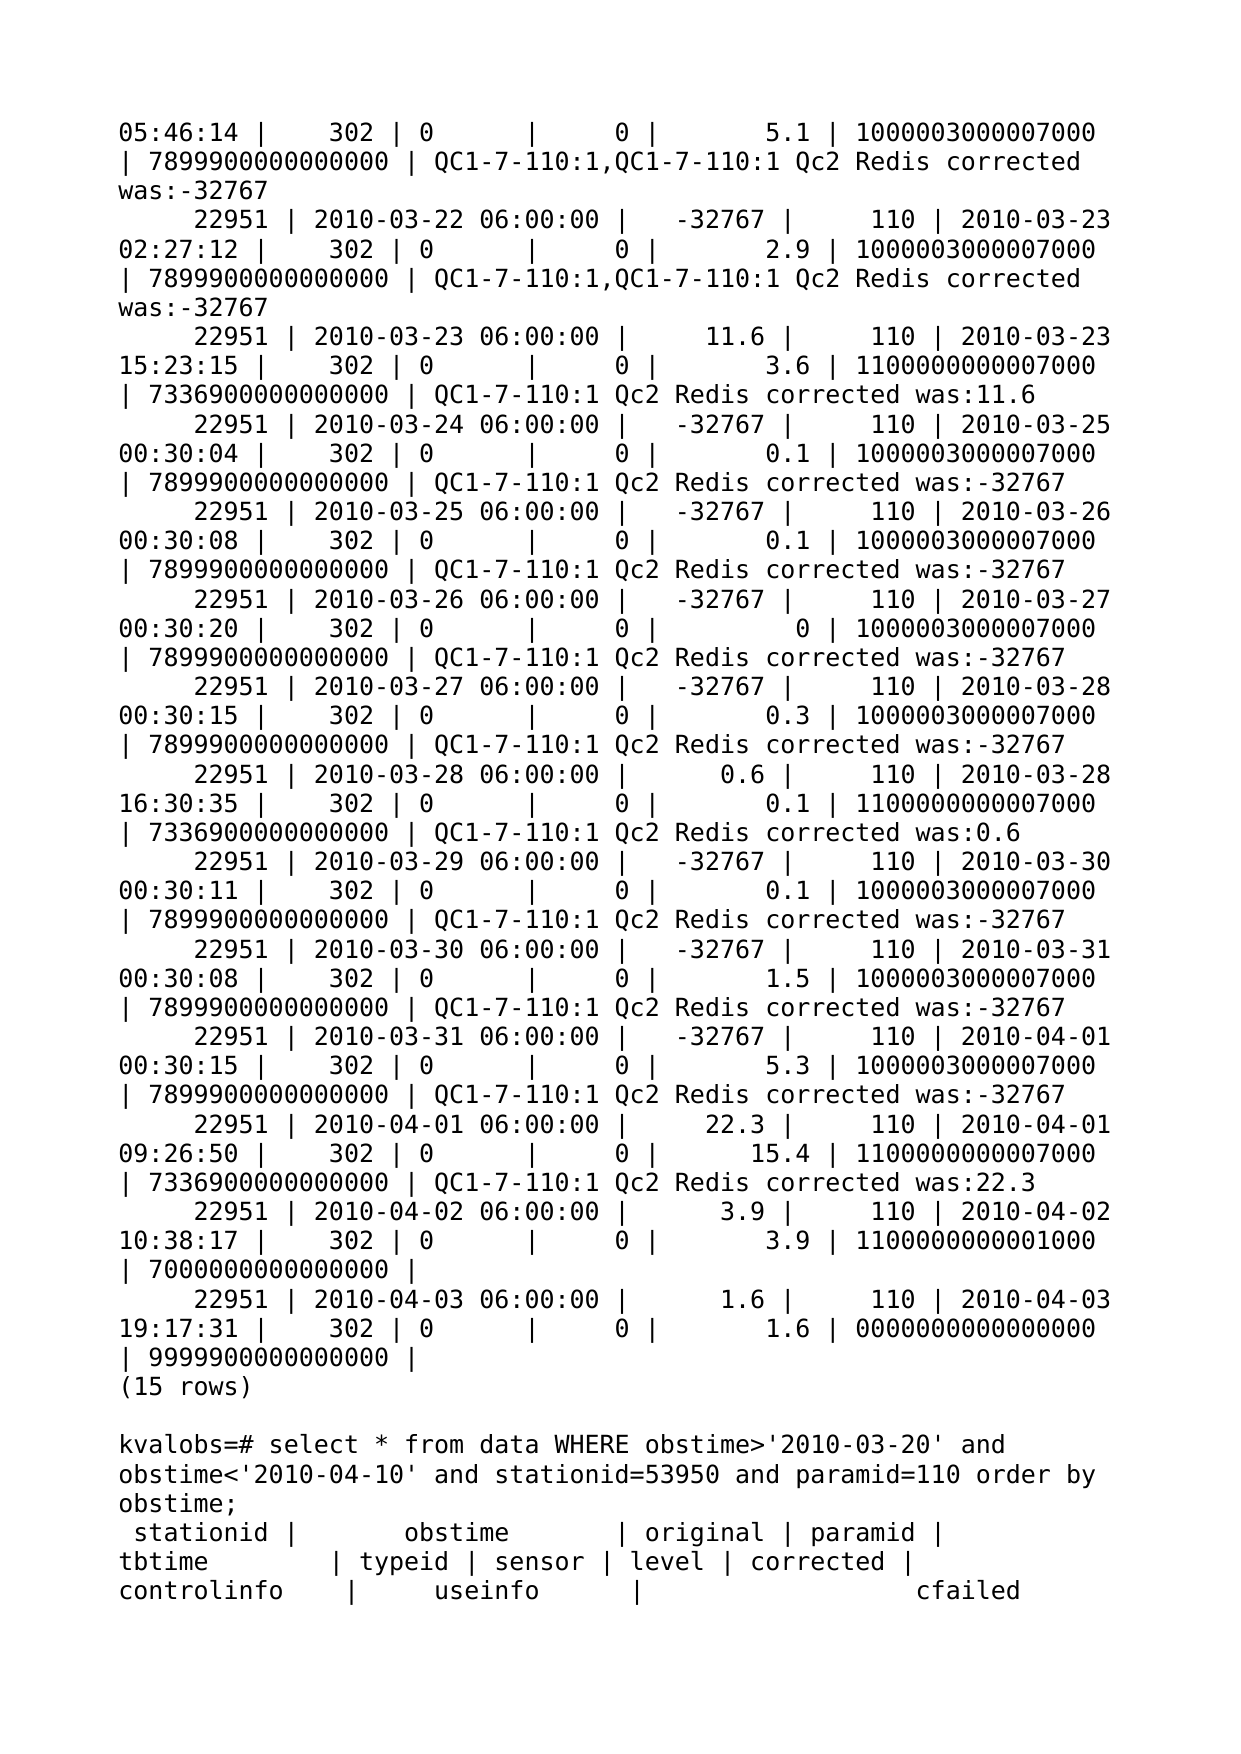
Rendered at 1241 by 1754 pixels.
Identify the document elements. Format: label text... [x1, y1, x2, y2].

text 05:46:14 | 302 | 0 | 0 | 5.1 | 1000003000007000 | 7899900000000000 | QC1-7-110:1,QC1-7-110:1 Qc2 Redis corrected was:-32767 22951 | 2010-03-22 06:00:00 | -32767 | 110 | 2010-03-23 02:27:12 | 302 | 0 | 0 | 2.9 | 1000003000007000 | 7899900000000000 | QC1-7-110:1,QC1-7-110:1 Qc2 Redis corrected was:-32767 22951 | 2010-03-23 06:00:00 | 11.6 | 110 | 2010-03-23 15:23:15 | 302 | 0 | 0 | 3.6 | 1100000000007000 | 7336900000000000 | QC1-7-110:1 Qc2 Redis corrected was:11.6 22951 | 2010-03-24 06:00:00 | -32767 | 110 | 2010-03-25 00:30:04 | 302 | 0 | 0 | 0.1 | 1000003000007000 | 7899900000000000 | QC1-7-110:1 Qc2 Redis corrected was:-32767 22951 | 2010-03-25 06:00:00 | -32767 | 110 | 2010-03-26 00:30:08 | 302 | 0 | 0 | 0.1 | 1000003000007000 | 7899900000000000 | QC1-7-110:1 Qc2 Redis corrected was:-32767 22951 | 2010-03-26 06:00:00 | -32767 | 110 | 2010-03-27 00:30:20 | 302 | 0 | 0 | 0 | 1000003000007000 | 7899900000000000 | QC1-7-110:1 Qc2 Redis corrected was:-32767 22951 | 2010-03-27 06:00:00 | -32767 | 110 | 2010-03-28 00:30:15 | 302 | 0 | 0 | 0.3 | 1000003000007000 | 7899900000000000 | QC1-7-110:1 Qc2 Redis corrected was:-32767 22951 | 2010-03-28 06:00:00 | 0.6 | 110 | 2010-03-28 16:30:35 | 302 | 0 | 0 | 0.1 | 1100000000007000 | 7336900000000000 | QC1-7-110:1 Qc2 Redis corrected was:0.6 22951 | 2010-03-29 06:00:00 | -32767 | 110 | 2010-03-30 00:30:11 | 302 | 0 | 0 | 0.1 | 1000003000007000 | 7899900000000000 | QC1-7-110:1 Qc2 Redis corrected was:-32767 22951 | 2010-03-30 06:00:00 | -32767 | 110 | 2010-03-31 00:30:08 | 302 | 0 | 0 | 1.5 | 1000003000007000 | 7899900000000000 | QC1-7-110:1 Qc2 Redis corrected was:-32767 22951 | 2010-03-31 06:00:00 | -32767 | 110 | 2010-04-01 00:30:15 | 302 | 0 | 0 | 5.3 | 1000003000007000 | 7899900000000000 | QC1-7-110:1 Qc2 Redis corrected was:-32767 22951 | 2010-04-01 06:00:00 | 22.3 | 110 | 2010-04-01 09:26:50 | 302 | 0 | 0 | 15.4 | 1100000000007000 | 7336900000000000 | QC1-7-110:1 Qc2 Redis corrected was:22.3 22951 | 2010-04-02 06:00:00 | 3.9 | 110 | 2010-04-02 10:38:17 | 302 | 0 | 0 | 3.9 | 1100000000001000 | 7000000000000000 | 22951 | 2010-04-03 06:00:00 | 1.6 | 110 | 2010-04-03 19:17:31 | 302 | 0 | 0 | 1.6 | 0000000000000000 | 9999900000000000 | (15 rows) kvalobs=# select * from data WHERE obstime>'2010-03-20' and obstime<'2010-04-10' and stationid=53950 and paramid=110 order by obstime; stationid | obstime | original | paramid | tbtime | typeid | sensor | level | corrected | controlinfo | useinfo | cfailed [118, 118, 1122, 1635]
